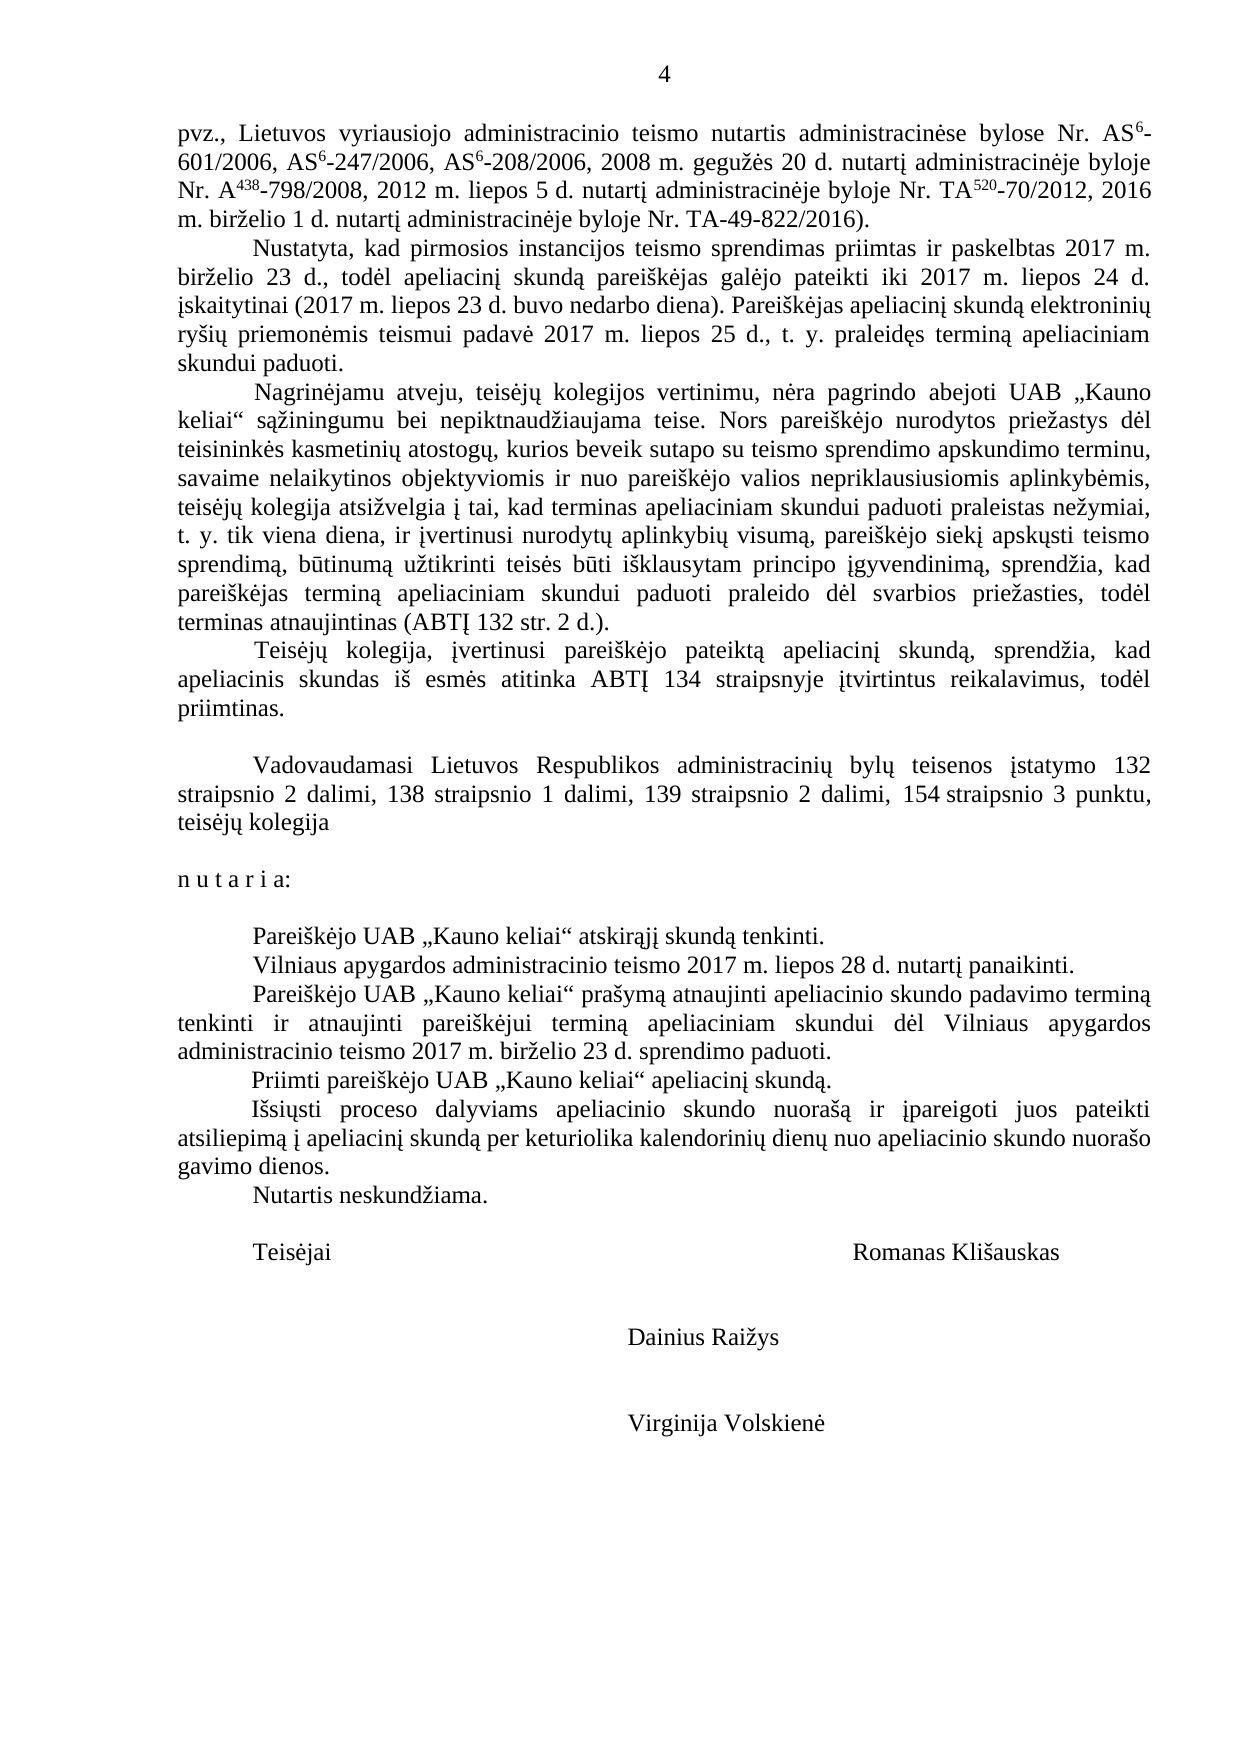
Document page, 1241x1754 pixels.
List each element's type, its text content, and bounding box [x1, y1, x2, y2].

text pvz., Lietuvos vyriausiojo administracinio teismo nutartis administracinėse bylose Nr. AS6-601/2006, AS6-247/2006, AS6-208/2006, 2008 m. gegužės 20 d. nutartį administracinėje byloje Nr. A438-798/2008, 2012 m. liepos 5 d. nutartį administracinėje byloje Nr. TA520-70/2012, 2016 m. birželio 1 d. nutartį administracinėje byloje Nr. TA-49-822/2016). [177, 118, 1152, 233]
table_header [177, 1437, 919, 1466]
text Vilniaus apygardos administracinio teismo 2017 m. liepos 28 d. nutartį panaikinti. [177, 950, 1152, 979]
text Dainius Raižys [177, 1323, 1152, 1351]
text Nutartis neskundžiama. [177, 1180, 1152, 1209]
text Nagrinėjamu atveju, teisėjų kolegijos vertinimu, nėra pagrindo abejoti UAB „Kauno keliai“ sąžiningumu bei nepiktnaudžiaujama teise. Nors pareiškėjo nurodytos priežastys dėl teisininkės kasmetinių atostogų, kurios beveik sutapo su teismo sprendimo apskundimo terminu, savaime nelaikytinos objektyviomis ir nuo pareiškėjo valios nepriklausiusiomis aplinkybėmis, teisėjų kolegija atsižvelgia į tai, kad terminas apeliaciniam skundui paduoti praleistas nežymiai, t. y. tik viena diena, ir įvertinusi nurodytų aplinkybių visumą, pareiškėjo siekį apskųsti teismo sprendimą, būtinumą užtikrinti teisės būti išklausytam principo įgyvendinimą, sprendžia, kad pareiškėjas terminą apeliaciniam skundui paduoti praleido dėl svarbios priežasties, todėl terminas atnaujintinas (ABTĮ 132 str. 2 d.). [177, 377, 1152, 636]
text Nustatyta, kad pirmosios instancijos teismo sprendimas priimtas ir paskelbtas 2017 m. birželio 23 d., todėl apeliacinį skundą pareiškėjas galėjo pateikti iki 2017 m. liepos 24 d. įskaitytinai (2017 m. liepos 23 d. buvo nedarbo diena). Pareiškėjas apeliacinį skundą elektroninių ryšių priemonėmis teismui padavė 2017 m. liepos 25 d., t. y. praleidęs terminą apeliaciniam skundui paduoti. [177, 233, 1152, 377]
text Teisėjai Romanas Klišauskas [177, 1237, 1152, 1266]
text Pareiškėjo UAB „Kauno keliai“ atskirąjį skundą tenkinti. [177, 922, 1152, 950]
text Išsiųsti proceso dalyviams apeliacinio skundo nuorašą ir įpareigoti juos pateikti atsiliepimą į apeliacinį skundą per keturiolika kalendorinių dienų nuo apeliacinio skundo nuorašo gavimo dienos. [177, 1094, 1152, 1180]
table_cell [919, 1466, 1174, 1494]
text Teisėjų kolegija, įvertinusi pareiškėjo pateiktą apeliacinį skundą, sprendžia, kad apeliacinis skundas iš esmės atitinka ABTĮ 134 straipsnyje įtvirtintus reikalavimus, todėl priimtinas. [177, 636, 1152, 722]
text Pareiškėjo UAB „Kauno keliai“ prašymą atnaujinti apeliacinio skundo padavimo terminą tenkinti ir atnaujinti pareiškėjui terminą apeliaciniam skundui dėl Vilniaus apygardos administracinio teismo 2017 m. birželio 23 d. sprendimo paduoti. [177, 979, 1152, 1065]
text Virginija Volskienė [177, 1408, 1152, 1437]
text Priimti pareiškėjo UAB „Kauno keliai“ apeliacinį skundą. [177, 1065, 1152, 1094]
table_cell [919, 1495, 1174, 1523]
text n u t a r i a: [177, 865, 1152, 893]
table_cell [177, 1495, 919, 1523]
table_header [919, 1437, 1174, 1466]
text Vadovaudamasi Lietuvos Respublikos administracinių bylų teisenos įstatymo 132 straipsnio 2 dalimi, 138 straipsnio 1 dalimi, 139 straipsnio 2 dalimi, 154 straipsnio 3 punktu, teisėjų kolegija [177, 751, 1152, 836]
table_cell [177, 1466, 919, 1494]
